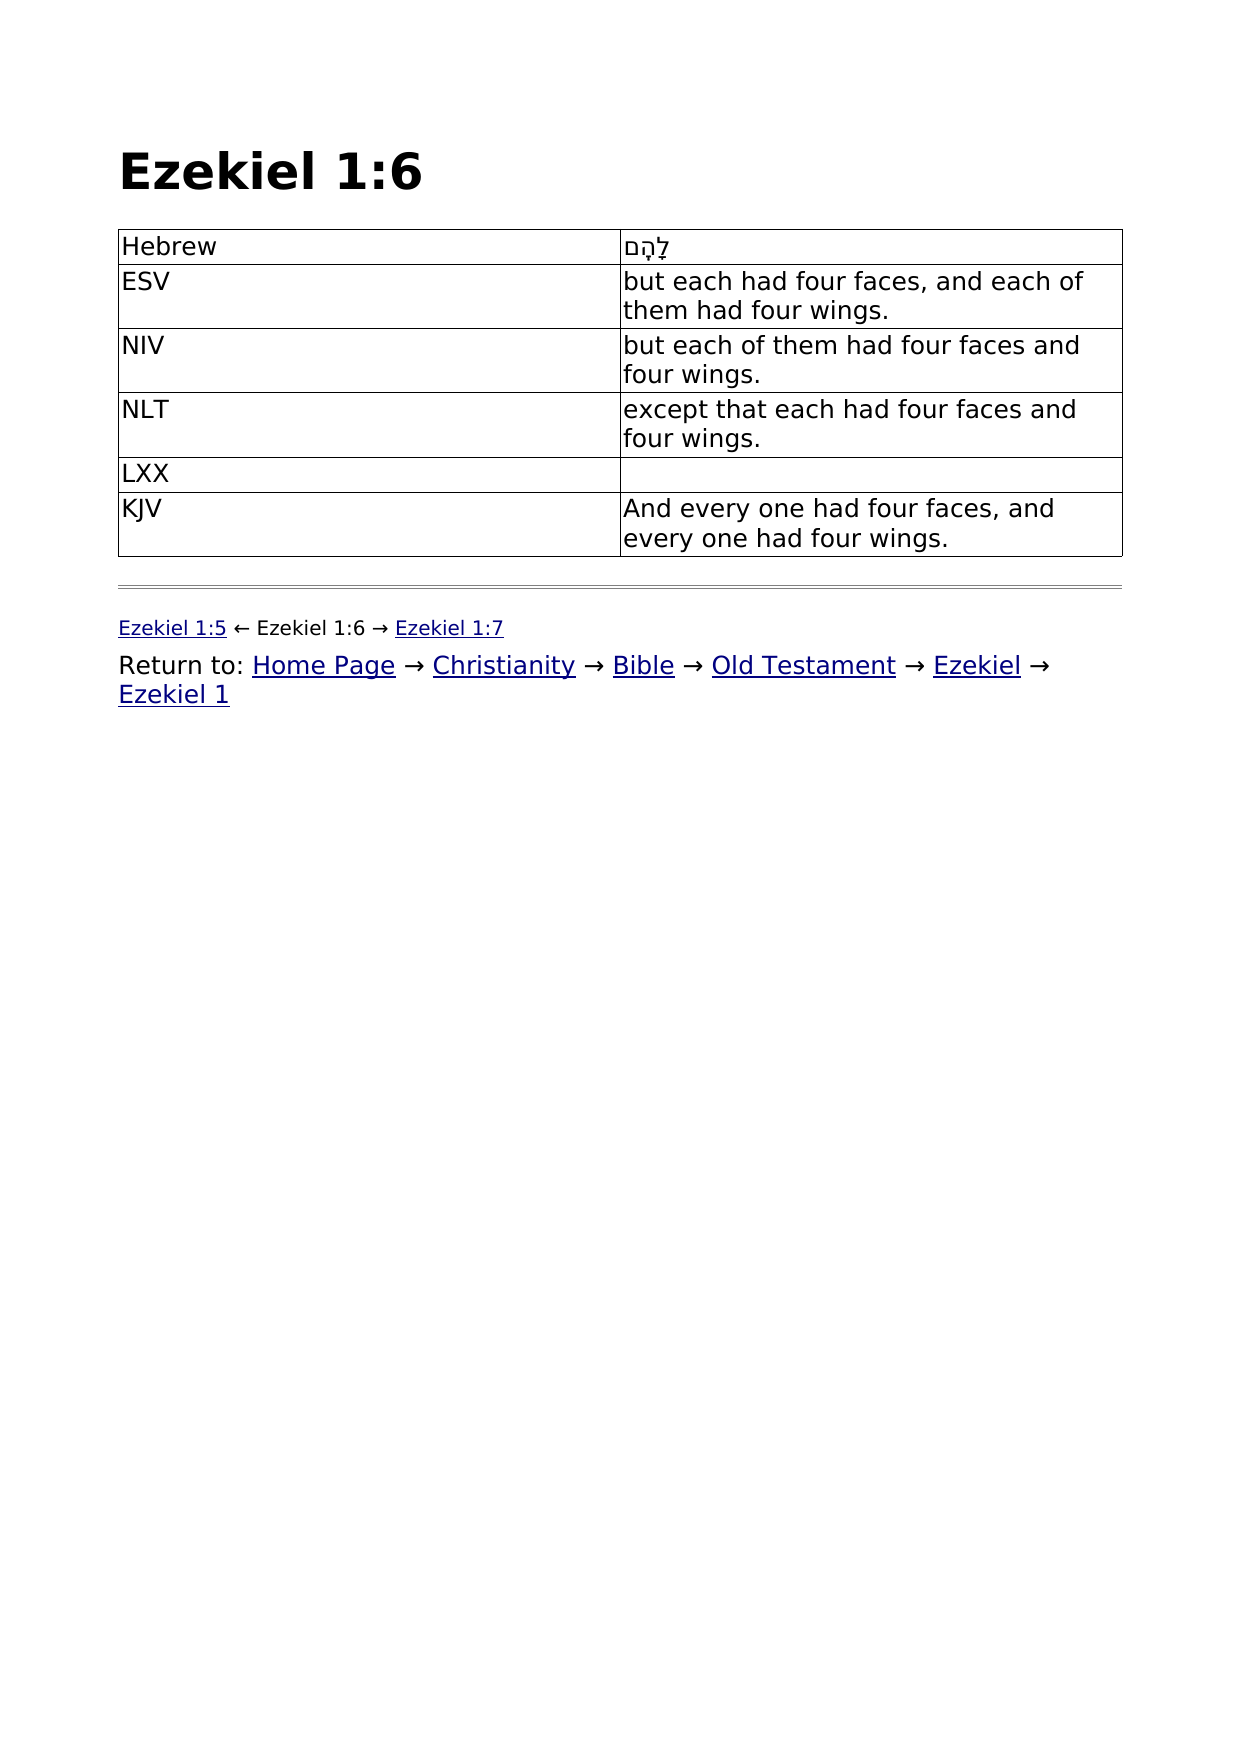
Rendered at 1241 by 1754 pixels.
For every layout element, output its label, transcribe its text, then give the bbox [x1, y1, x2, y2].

table_cell but each of them had four faces and four wings. [621, 329, 1122, 392]
table_cell NIV [119, 329, 620, 392]
table_cell KJV [119, 493, 620, 556]
table_header Hebrew [119, 230, 620, 264]
table_cell LXX [119, 458, 620, 492]
table_cell [621, 458, 1122, 492]
table_header לָהֶֽם [621, 230, 1122, 264]
table_cell but each had four faces, and each of them had four wings. [621, 265, 1122, 328]
table_cell ESV [119, 265, 620, 328]
table_cell NLT [119, 393, 620, 457]
subtitle Ezekiel 1:6 [118, 143, 1122, 201]
table_cell except that each had four faces and four wings. [621, 393, 1122, 457]
text Return to: Home Page → Christianity → Bible → Old Testament → Ezekiel → Ezekiel 1 [118, 651, 1122, 709]
text Ezekiel 1:5 ← Ezekiel 1:6 → Ezekiel 1:7 [118, 617, 1122, 651]
table_cell And every one had four faces, and every one had four wings. [621, 493, 1122, 556]
